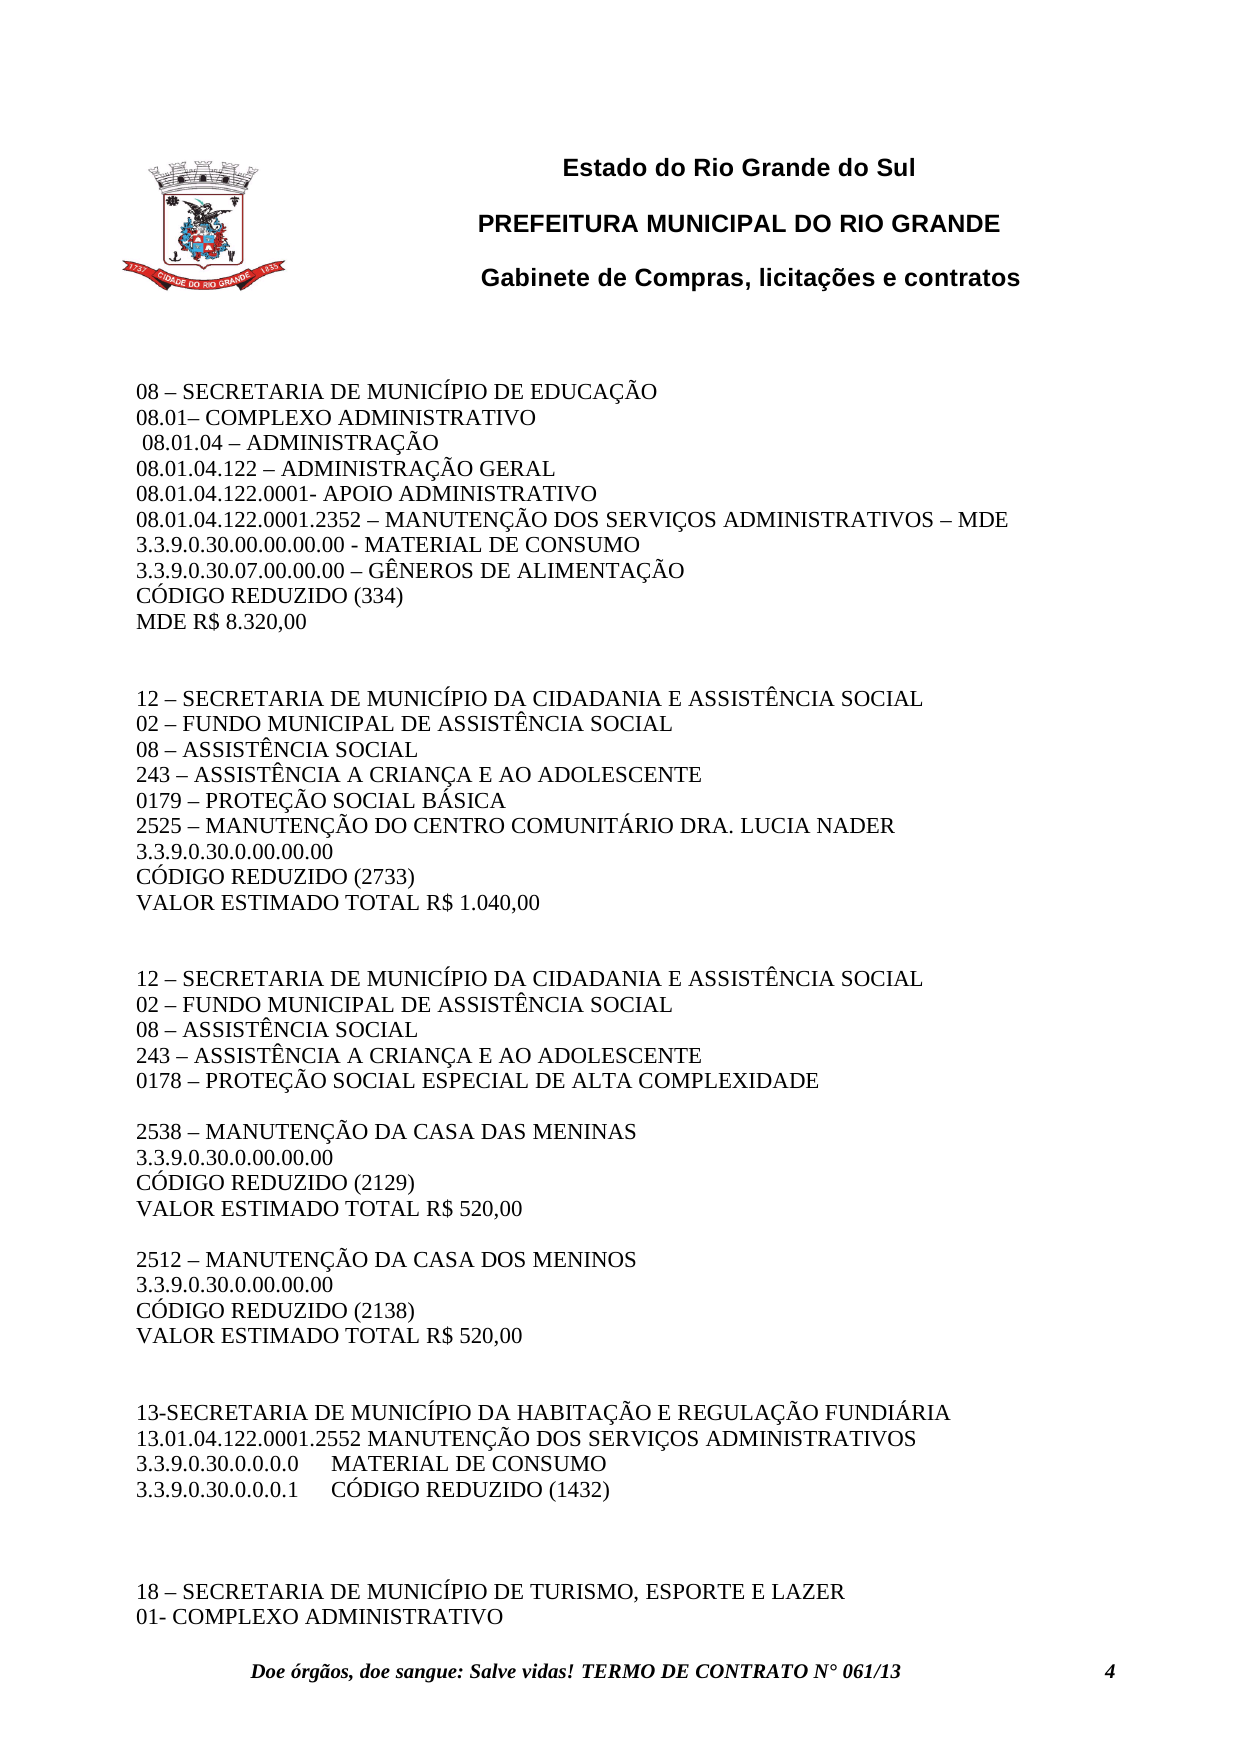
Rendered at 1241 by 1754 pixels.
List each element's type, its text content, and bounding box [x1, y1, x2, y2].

list CÓDIGO REDUZIDO (1432) [136, 1477, 1122, 1502]
text CÓDIGO REDUZIDO (2733) [136, 864, 1122, 889]
text 08 – ASSISTÊNCIA SOCIAL [136, 736, 1122, 762]
text 2538 – MANUTENÇÃO DA CASA DAS MENINAS [136, 1119, 1122, 1145]
text 08 – ASSISTÊNCIA SOCIAL [136, 1017, 1122, 1043]
list 3.3.9.0.30.00.00.00.00 - MATERIAL DE CONSUMO [136, 532, 1122, 558]
text 0179 – PROTEÇÃO SOCIAL BÁSICA [136, 787, 1122, 813]
text 243 – ASSISTÊNCIA A CRIANÇA E AO ADOLESCENTE [136, 1043, 1122, 1068]
list CÓDIGO REDUZIDO (334) [136, 583, 1122, 609]
list 08.01.04.122.0001.2352 – MANUTENÇÃO DOS SERVIÇOS ADMINISTRATIVOS – MDE [136, 507, 1122, 532]
text VALOR ESTIMADO TOTAL R$ 520,00 [136, 1323, 1122, 1349]
text 01- COMPLEXO ADMINISTRATIVO [136, 1604, 1122, 1630]
text 3.3.9.0.30.0.00.00.00 [136, 1145, 1122, 1170]
text 2512 – MANUTENÇÃO DA CASA DOS MENINOS [136, 1247, 1122, 1272]
text 3.3.9.0.30.0.00.00.00 [136, 1272, 1122, 1298]
list 08.01.04.122 – ADMINISTRAÇÃO GERAL [136, 456, 1122, 481]
text 13-SECRETARIA DE MUNICÍPIO DA HABITAÇÃO E REGULAÇÃO FUNDIÁRIA [136, 1400, 1122, 1426]
text 243 – ASSISTÊNCIA A CRIANÇA E AO ADOLESCENTE [136, 762, 1122, 787]
list MATERIAL DE CONSUMO [136, 1451, 1122, 1477]
list 3.3.9.0.30.07.00.00.00 – GÊNEROS DE ALIMENTAÇÃO [136, 558, 1122, 583]
list 08.01.04 – ADMINISTRAÇÃO [136, 430, 1122, 456]
text CÓDIGO REDUZIDO (2138) [136, 1298, 1122, 1323]
text 02 – FUNDO MUNICIPAL DE ASSISTÊNCIA SOCIAL [136, 992, 1122, 1017]
text 13.01.04.122.0001.2552 MANUTENÇÃO DOS SERVIÇOS ADMINISTRATIVOS [136, 1426, 1122, 1451]
text 02 – FUNDO MUNICIPAL DE ASSISTÊNCIA SOCIAL [136, 711, 1122, 736]
text VALOR ESTIMADO TOTAL R$ 1.040,00 [136, 889, 1122, 915]
text 08 – SECRETARIA DE MUNICÍPIO DE EDUCAÇÃO [136, 379, 1122, 405]
text CÓDIGO REDUZIDO (2129) [136, 1170, 1122, 1196]
list 08.01.04.122.0001- APOIO ADMINISTRATIVO [136, 481, 1122, 507]
text 18 – SECRETARIA DE MUNICÍPIO DE TURISMO, ESPORTE E LAZER [136, 1579, 1122, 1604]
text 12 – SECRETARIA DE MUNICÍPIO DA CIDADANIA E ASSISTÊNCIA SOCIAL [136, 966, 1122, 992]
text 2525 – MANUTENÇÃO DO CENTRO COMUNITÁRIO DRA. LUCIA NADER [136, 813, 1122, 838]
text 0178 – PROTEÇÃO SOCIAL ESPECIAL DE ALTA COMPLEXIDADE [136, 1068, 1122, 1094]
picture [116, 155, 291, 296]
text VALOR ESTIMADO TOTAL R$ 520,00 [136, 1196, 1122, 1221]
text 3.3.9.0.30.0.00.00.00 [136, 838, 1122, 864]
list 08.01– COMPLEXO ADMINISTRATIVO [136, 405, 1122, 430]
text 12 – SECRETARIA DE MUNICÍPIO DA CIDADANIA E ASSISTÊNCIA SOCIAL [136, 685, 1122, 711]
list MDE R$ 8.320,00 [136, 609, 1122, 634]
